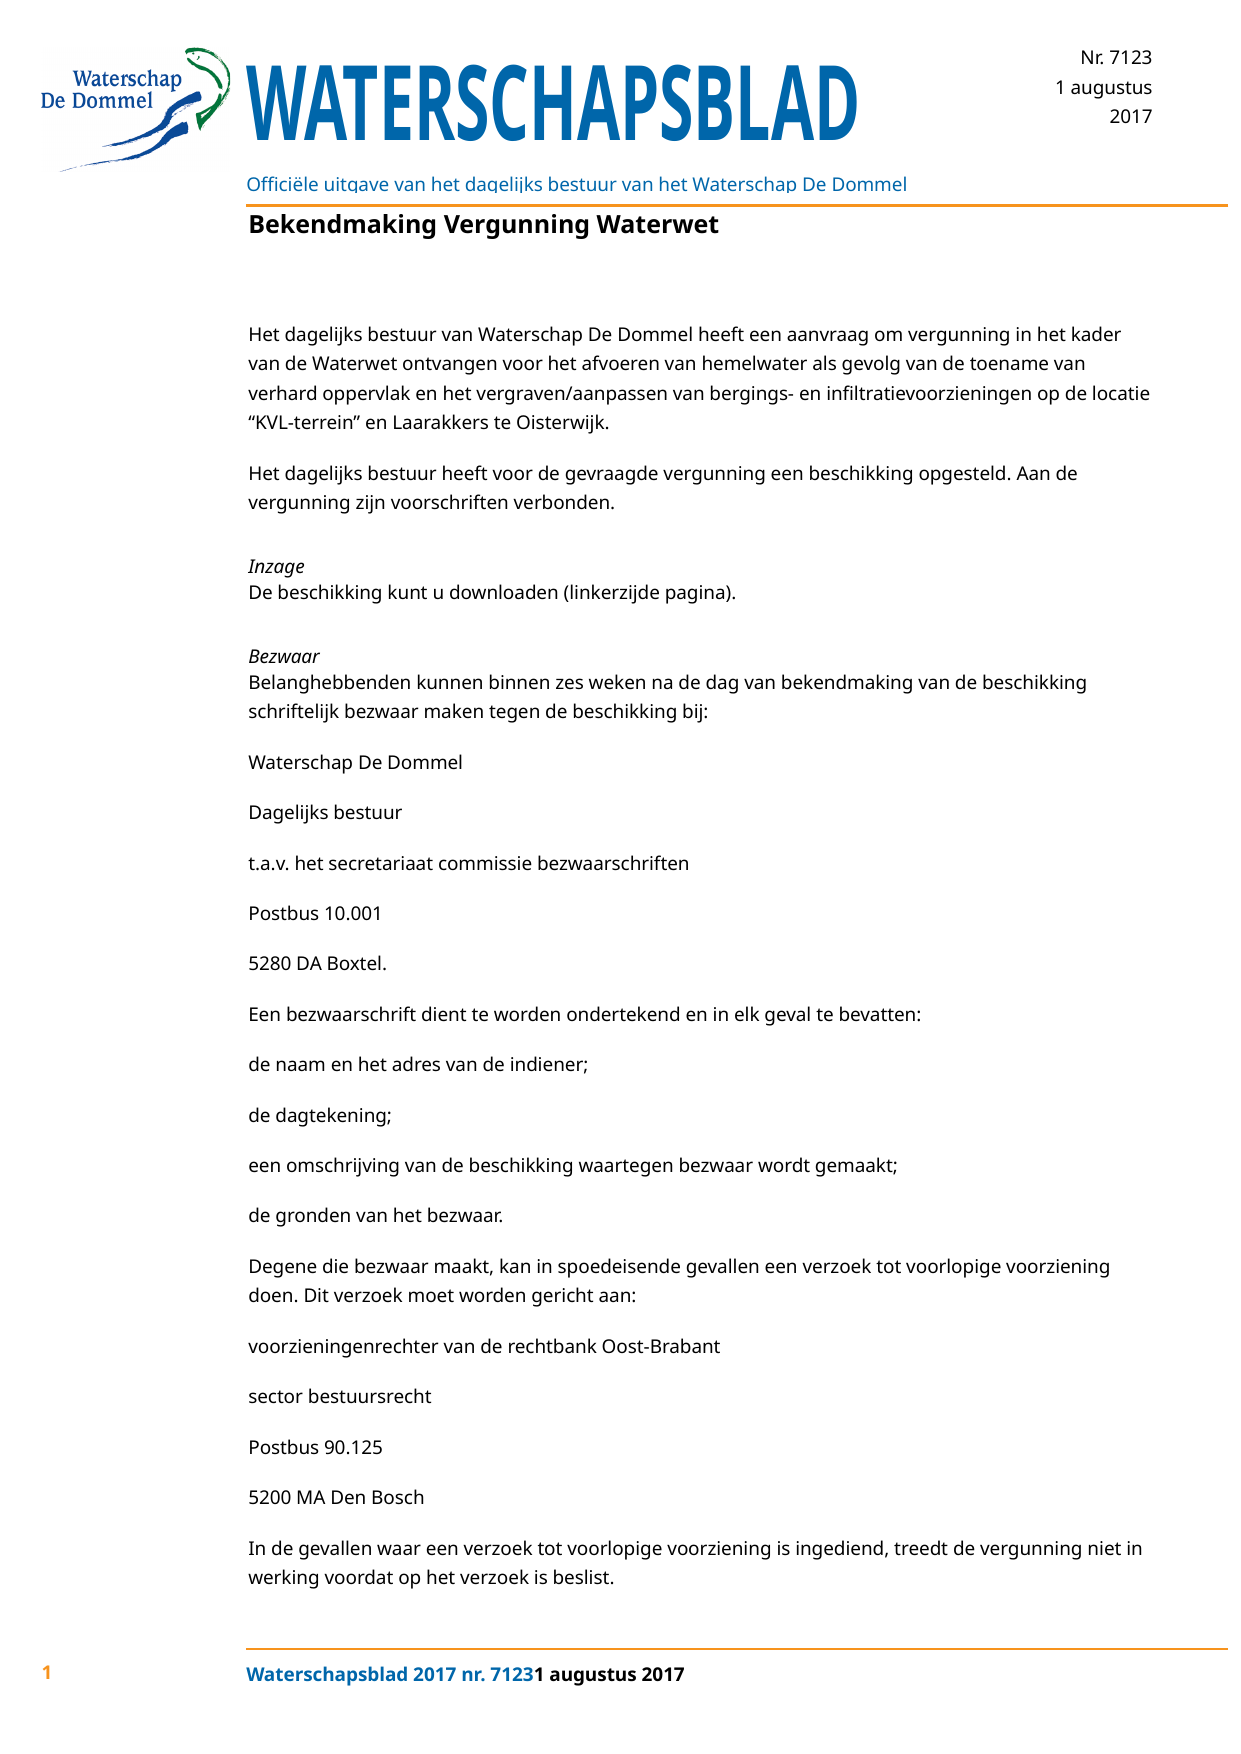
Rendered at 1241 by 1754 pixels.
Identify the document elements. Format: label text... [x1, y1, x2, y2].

text Het dagelijks bestuur van Waterschap De Dommel heeft een aanvraag om vergunning in het kader van de Waterwet ontvangen voor het afvoeren van hemelwater als gevolg van de toename van verhard oppervlak en het vergraven/aanpassen van bergings- en infiltratievoorzieningen op de locatie “KVL-terrein” en Laarakkers te Oisterwijk. [248, 321, 1152, 435]
picture [41, 47, 231, 172]
text de dagtekening; [248, 1102, 1152, 1127]
text In de gevallen waar een verzoek tot voorlopige voorziening is ingediend, treedt de vergunning niet in werking voordat op het verzoek is beslist. [248, 1535, 1152, 1590]
text sector bestuursrecht [248, 1383, 1152, 1409]
text Het dagelijks bestuur heeft voor de gevraagde vergunning een beschikking opgesteld. Aan de vergunning zijn voorschriften verbonden. [248, 460, 1152, 515]
text t.a.v. het secretariaat commissie bezwaarschriften [248, 850, 1152, 875]
text Inzage [248, 553, 1152, 579]
text Waterschap De Dommel [248, 749, 1152, 774]
text Een bezwaarschrift dient te worden ondertekend en in elk geval te bevatten: [248, 1001, 1152, 1027]
text Postbus 90.125 [248, 1434, 1152, 1459]
text Bekendmaking Vergunning Waterwet [248, 207, 1152, 241]
text Belanghebbenden kunnen binnen zes weken na de dag van bekendmaking van de beschikking schriftelijk bezwaar maken tegen de beschikking bij: [248, 669, 1152, 724]
text de naam en het adres van de indiener; [248, 1051, 1152, 1077]
text 5200 MA Den Bosch [248, 1484, 1152, 1510]
text Degene die bezwaar maakt, kan in spoedeisende gevallen een verzoek tot voorlopige voorziening doen. Dit verzoek moet worden gericht aan: [248, 1253, 1152, 1308]
text 5280 DA Boxtel. [248, 951, 1152, 976]
text Postbus 10.001 [248, 900, 1152, 926]
text voorzieningenrechter van de rechtbank Oost-Brabant [248, 1333, 1152, 1359]
text de gronden van het bezwaar. [248, 1203, 1152, 1228]
text Bezwaar [248, 643, 1152, 669]
text De beschikking kunt u downloaden (linkerzijde pagina). [248, 579, 1152, 605]
text Dagelijks bestuur [248, 799, 1152, 825]
text een omschrijving van de beschikking waartegen bezwaar wordt gemaakt; [248, 1152, 1152, 1178]
